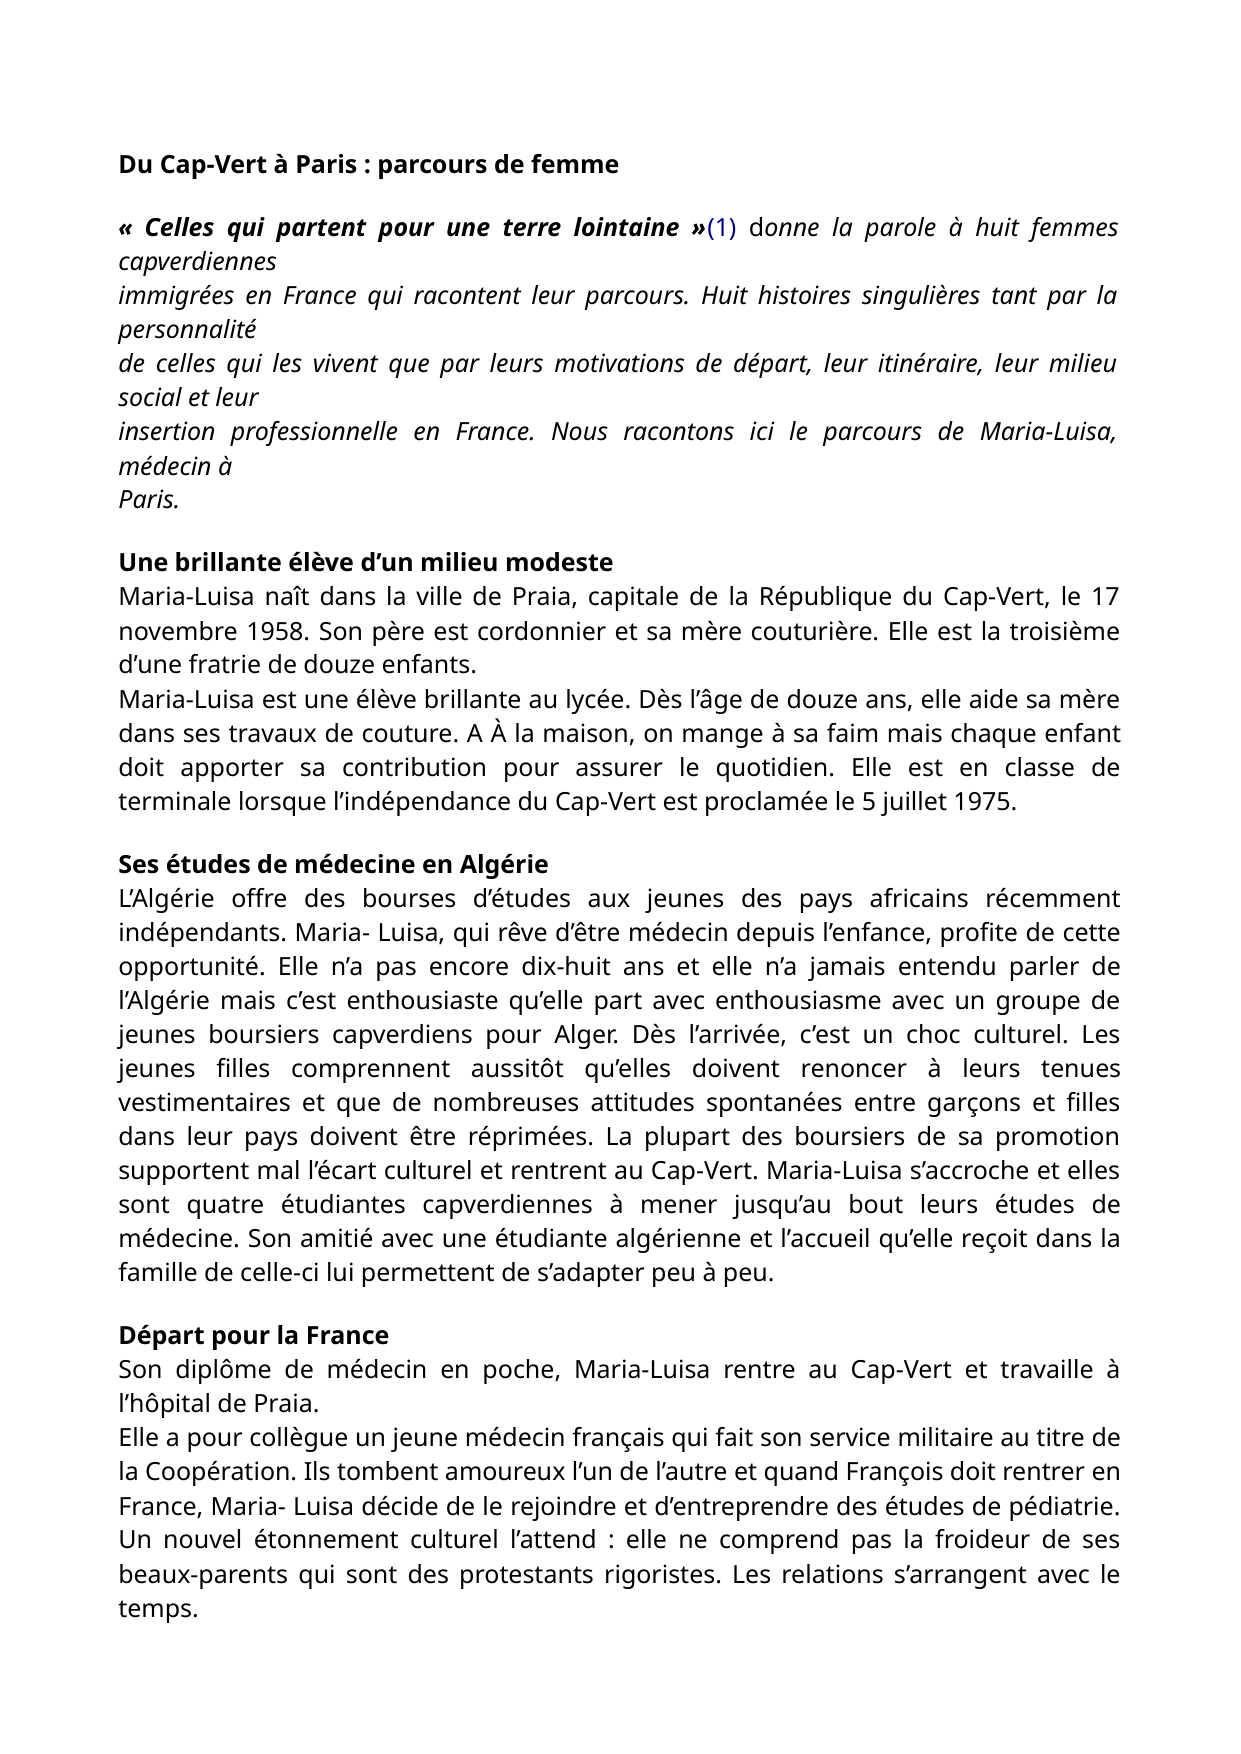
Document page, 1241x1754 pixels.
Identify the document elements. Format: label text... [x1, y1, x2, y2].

text insertion professionnelle en France. Nous racontons ici le parcours de Maria-Luisa, médecin à [118, 414, 1122, 482]
text « Celles qui partent pour une terre lointaine »(1) donne la parole à huit femmes capverdiennes [118, 210, 1122, 278]
text Une brillante élève d’un milieu modeste [118, 545, 1122, 579]
text Départ pour la France [118, 1318, 1122, 1352]
text immigrées en France qui racontent leur parcours. Huit histoires singulières tant par la personnalité [118, 278, 1122, 346]
text Paris. [118, 482, 1122, 516]
text Maria-Luisa naît dans la ville de Praia, capitale de la République du Cap-Vert, le 17 novembre 1958. Son père est cordonnier et sa mère couturière. Elle est la troisième d’une fratrie de douze enfants. [118, 579, 1122, 681]
text Du Cap-Vert à Paris : parcours de femme [118, 147, 1122, 181]
text L’Algérie offre des bourses d’études aux jeunes des pays africains récemment indépendants. Maria- Luisa, qui rêve d’être médecin depuis l’enfance, profite de cette opportunité. Elle n’a pas encore dix-huit ans et elle n’a jamais entendu parler de l’Algérie mais c’est enthousiaste qu’elle part avec enthousiasme avec un groupe de jeunes boursiers capverdiens pour Alger. Dès l’arrivée, c’est un choc culturel. Les jeunes filles comprennent aussitôt qu’elles doivent renoncer à leurs tenues vestimentaires et que de nombreuses attitudes spontanées entre garçons et filles dans leur pays doivent être réprimées. La plupart des boursiers de sa promotion supportent mal l’écart culturel et rentrent au Cap-Vert. Maria-Luisa s’accroche et elles sont quatre étudiantes capverdiennes à mener jusqu’au bout leurs études de médecine. Son amitié avec une étudiante algérienne et l’accueil qu’elle reçoit dans la famille de celle-ci lui permettent de s’adapter peu à peu. [118, 880, 1122, 1289]
text de celles qui les vivent que par leurs motivations de départ, leur itinéraire, leur milieu social et leur [118, 346, 1122, 414]
text Maria-Luisa est une élève brillante au lycée. Dès l’âge de douze ans, elle aide sa mère dans ses travaux de couture. A À la maison, on mange à sa faim mais chaque enfant doit apporter sa contribution pour assurer le quotidien. Elle est en classe de terminale lorsque l’indépendance du Cap-Vert est proclamée le 5 juillet 1975. [118, 681, 1122, 817]
text Elle a pour collègue un jeune médecin français qui fait son service militaire au titre de la Coopération. Ils tombent amoureux l’un de l’autre et quand François doit rentrer en France, Maria- Luisa décide de le rejoindre et d’entreprendre des études de pédiatrie. Un nouvel étonnement culturel l’attend : elle ne comprend pas la froideur de ses beaux-parents qui sont des protestants rigoristes. Les relations s’arrangent avec le temps. [118, 1420, 1122, 1624]
text Ses études de médecine en Algérie [118, 846, 1122, 880]
text Son diplôme de médecin en poche, Maria-Luisa rentre au Cap-Vert et travaille à l’hôpital de Praia. [118, 1352, 1122, 1420]
